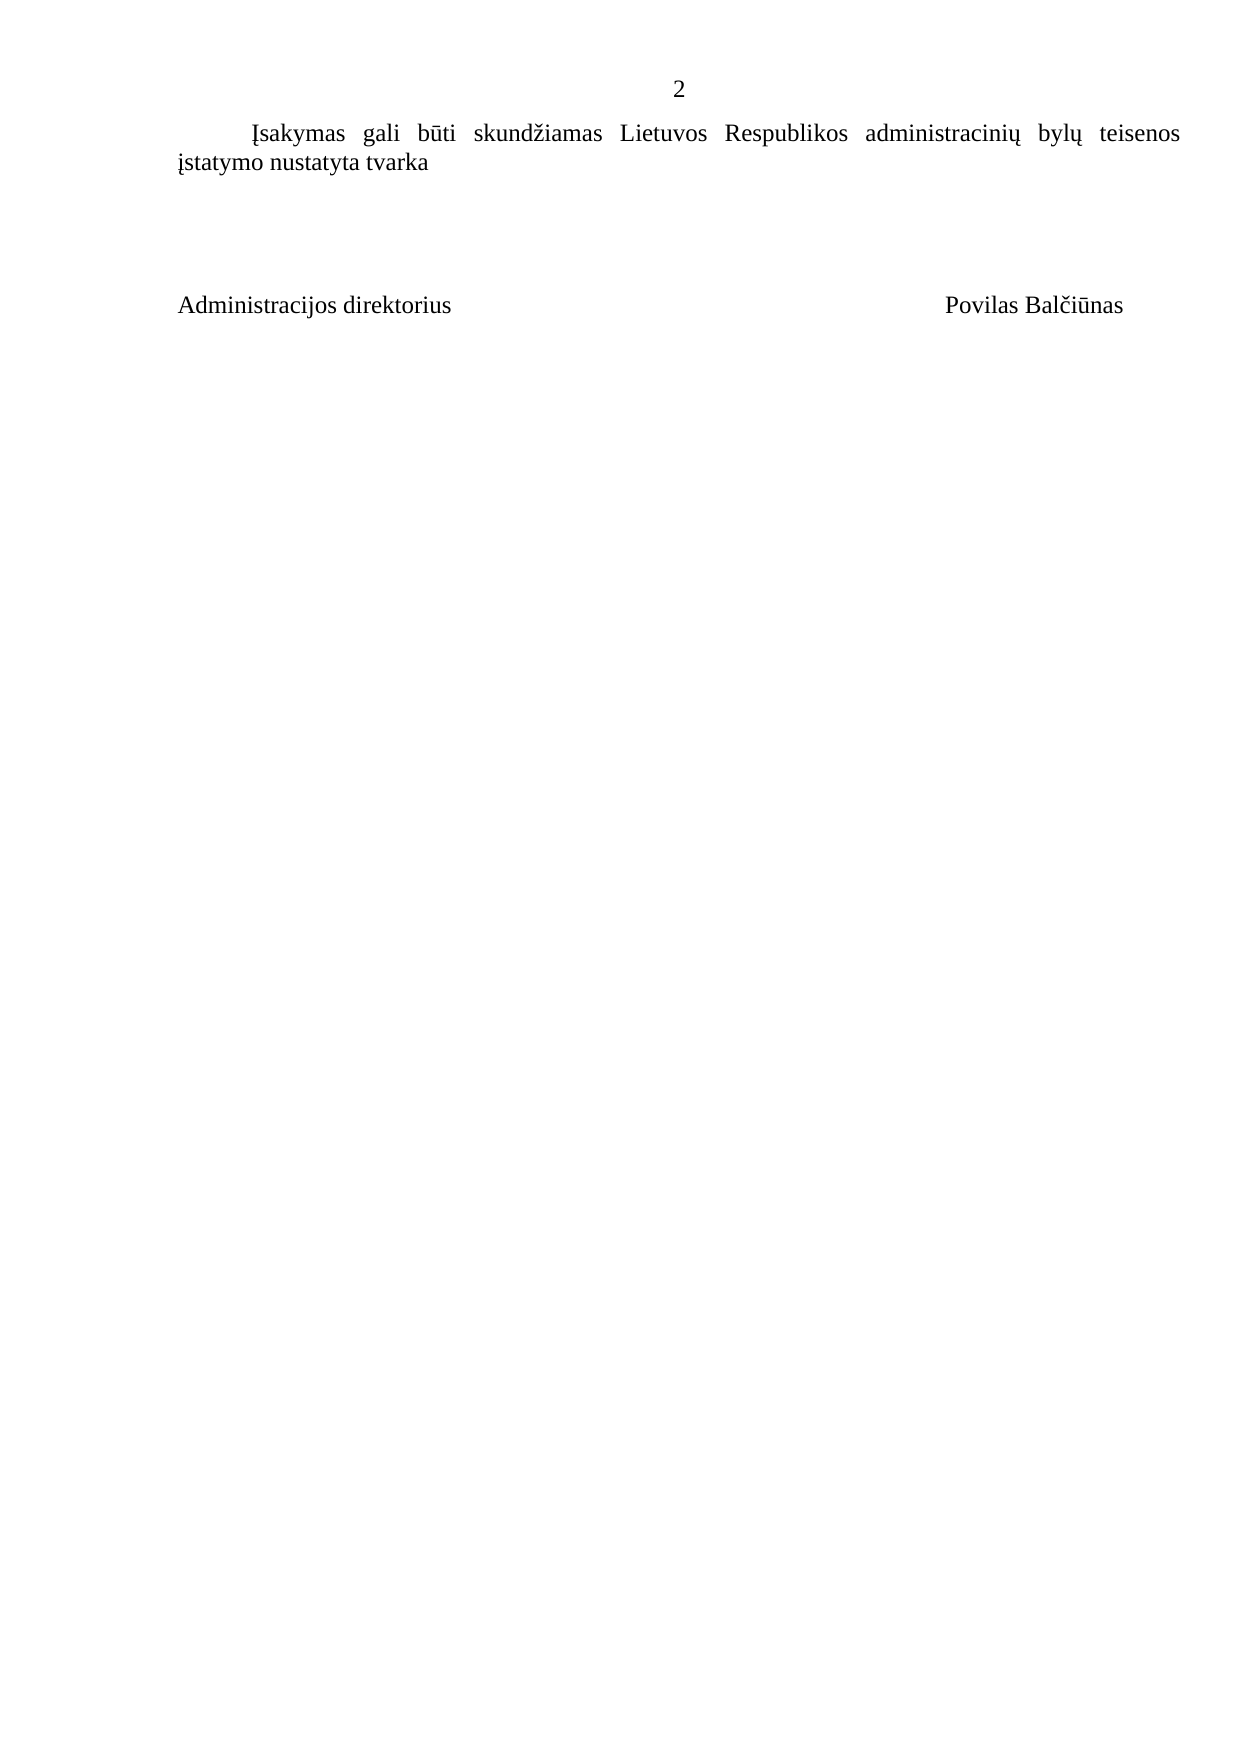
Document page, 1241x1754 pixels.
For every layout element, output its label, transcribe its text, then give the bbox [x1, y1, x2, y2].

text Administracijos direktorius Povilas Balčiūnas [177, 291, 1181, 319]
text Įsakymas gali būti skundžiamas Lietuvos Respublikos administracinių bylų teisenos įstatymo nustatyta tvarka [177, 118, 1181, 176]
